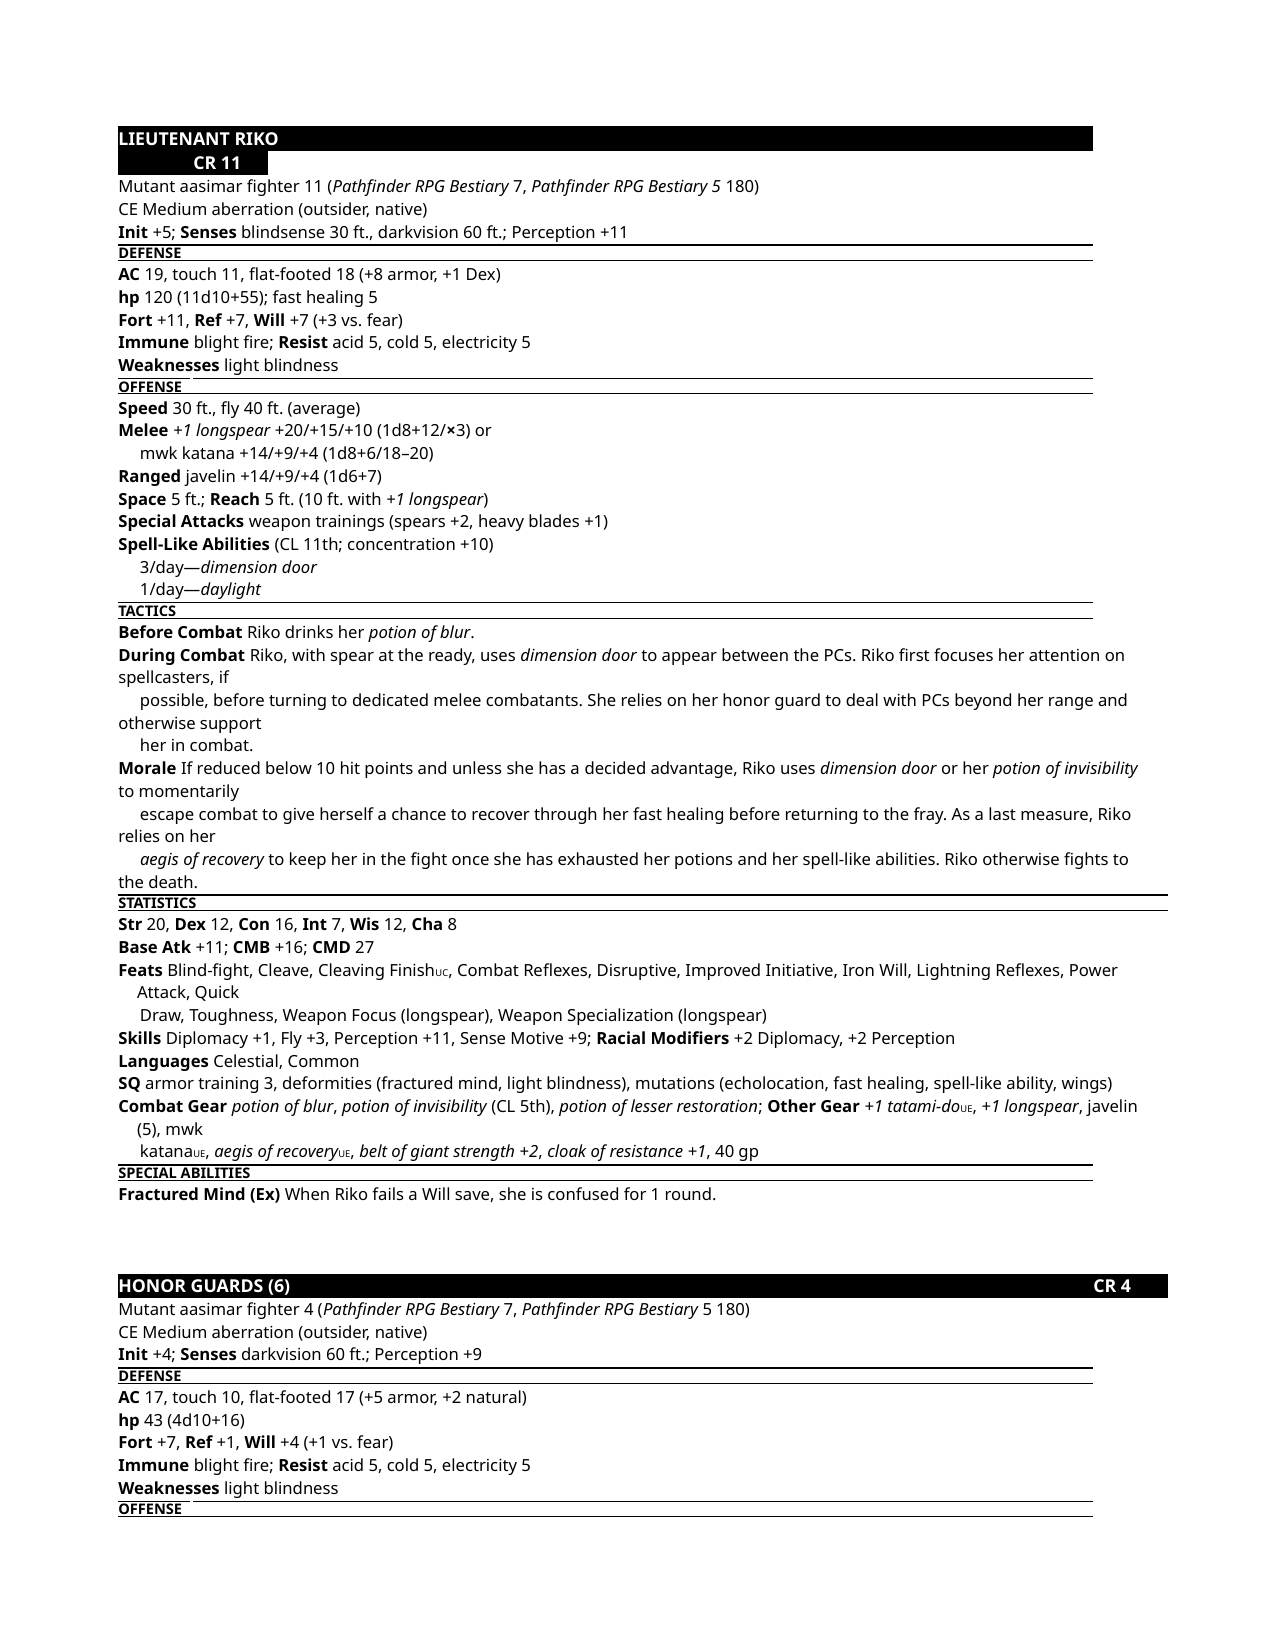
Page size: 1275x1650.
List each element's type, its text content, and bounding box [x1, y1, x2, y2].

text Ranged javelin +14/+9/+4 (1d6+7) [118, 464, 1157, 487]
text OFFENSE [118, 376, 1157, 396]
text Base Atk +11; CMB +16; CMD 27 [118, 936, 1157, 958]
text DEFENSE [118, 243, 1157, 263]
text SQ armor training 3, deformities (fractured mind, light blindness), mutations (echolocation, fast healing, spell-like ability, wings) [118, 1072, 1157, 1094]
text DEFENSE [118, 1366, 1157, 1386]
text Morale If reduced below 10 hit points and unless she has a decided advantage, Riko uses dimension door or her potion of invisibility to momentarily [118, 757, 1157, 802]
text CE Medium aberration (outsider, native) [118, 197, 1157, 220]
text During Combat Riko, with spear at the ready, uses dimension door to appear between the PCs. Riko first focuses her attention on spellcasters, if [118, 643, 1157, 689]
text STATISTICS [118, 896, 1157, 910]
text mwk katana +14/+9/+4 (1d8+6/18–20) [118, 442, 1157, 464]
text Mutant aasimar fighter 11 (Pathfinder RPG Bestiary 7, Pathfinder RPG Bestiary 5 180) [118, 175, 1157, 197]
text aegis of recovery to keep her in the fight once she has exhausted her potions and her spell-like abilities. Riko otherwise fights to the death. [118, 848, 1157, 893]
text HONOR GUARDS (6) CR 4 [118, 1273, 1157, 1298]
text Init +5; Senses blindsense 30 ft., darkvision 60 ft.; Perception +11 [118, 220, 1157, 243]
text Immune blight fire; Resist acid 5, cold 5, electricity 5 [118, 331, 1157, 354]
text Mutant aasimar fighter 4 (Pathfinder RPG Bestiary 7, Pathfinder RPG Bestiary 5 180) [118, 1298, 1157, 1320]
text Space 5 ft.; Reach 5 ft. (10 ft. with +1 longspear) [118, 487, 1157, 510]
text Special Attacks weapon trainings (spears +2, heavy blades +1) [118, 510, 1157, 532]
text Languages Celestial, Common [118, 1049, 1157, 1072]
text Skills Diplomacy +1, Fly +3, Perception +11, Sense Motive +9; Racial Modifiers +2 Diplomacy, +2 Perception [118, 1026, 1157, 1049]
text escape combat to give herself a chance to recover through her fast healing before returning to the fray. As a last measure, Riko relies on her [118, 802, 1157, 848]
text Draw, Toughness, Weapon Focus (longspear), Weapon Specialization (longspear) [118, 1004, 1157, 1026]
text AC 17, touch 10, flat-footed 17 (+5 armor, +2 natural) [118, 1386, 1157, 1408]
text Combat Gear potion of blur, potion of invisibility (CL 5th), potion of lesser restoration; Other Gear +1 tatami-doUE, +1 longspear, javelin (5), mwk [118, 1094, 1157, 1140]
text Before Combat Riko drinks her potion of blur. [118, 621, 1157, 643]
text Fort +7, Ref +1, Will +4 (+1 vs. fear) [118, 1431, 1157, 1454]
text 1/day—daylight [118, 578, 1157, 601]
text Fort +11, Ref +7, Will +7 (+3 vs. fear) [118, 308, 1157, 331]
text her in combat. [118, 734, 1157, 757]
text AC 19, touch 11, flat-footed 18 (+8 armor, +1 Dex) [118, 263, 1157, 286]
text Weaknesses light blindness [118, 354, 1157, 376]
text Speed 30 ft., fly 40 ft. (average) [118, 396, 1157, 419]
text Spell-Like Abilities (CL 11th; concentration +10) [118, 532, 1157, 555]
text Weaknesses light blindness [118, 1476, 1157, 1499]
text hp 43 (4d10+16) [118, 1408, 1157, 1431]
text Str 20, Dex 12, Con 16, Int 7, Wis 12, Cha 8 [118, 913, 1157, 936]
text Fractured Mind (Ex) When Riko fails a Will save, she is confused for 1 round. [118, 1183, 1157, 1205]
text Immune blight fire; Resist acid 5, cold 5, electricity 5 [118, 1454, 1157, 1476]
text TACTICS [118, 601, 1157, 621]
text CE Medium aberration (outsider, native) [118, 1320, 1157, 1343]
text possible, before turning to dedicated melee combatants. She relies on her honor guard to deal with PCs beyond her range and otherwise support [118, 689, 1157, 734]
text Feats Blind-fight, Cleave, Cleaving FinishUC, Combat Reflexes, Disruptive, Improved Initiative, Iron Will, Lightning Reflexes, Power Attack, Quick [118, 958, 1157, 1004]
text 3/day—dimension door [118, 555, 1157, 578]
text katanaUE, aegis of recoveryUE, belt of giant strength +2, cloak of resistance +1, 40 gp [118, 1140, 1157, 1163]
text Melee +1 longspear +20/+15/+10 (1d8+12/×3) or [118, 419, 1157, 442]
text OFFENSE [118, 1499, 1157, 1519]
text hp 120 (11d10+55); fast healing 5 [118, 286, 1157, 308]
text SPECIAL ABILITIES [118, 1163, 1157, 1183]
text Init +4; Senses darkvision 60 ft.; Perception +9 [118, 1343, 1157, 1366]
text LIEUTENANT RIKO CR 11 [118, 126, 1157, 175]
